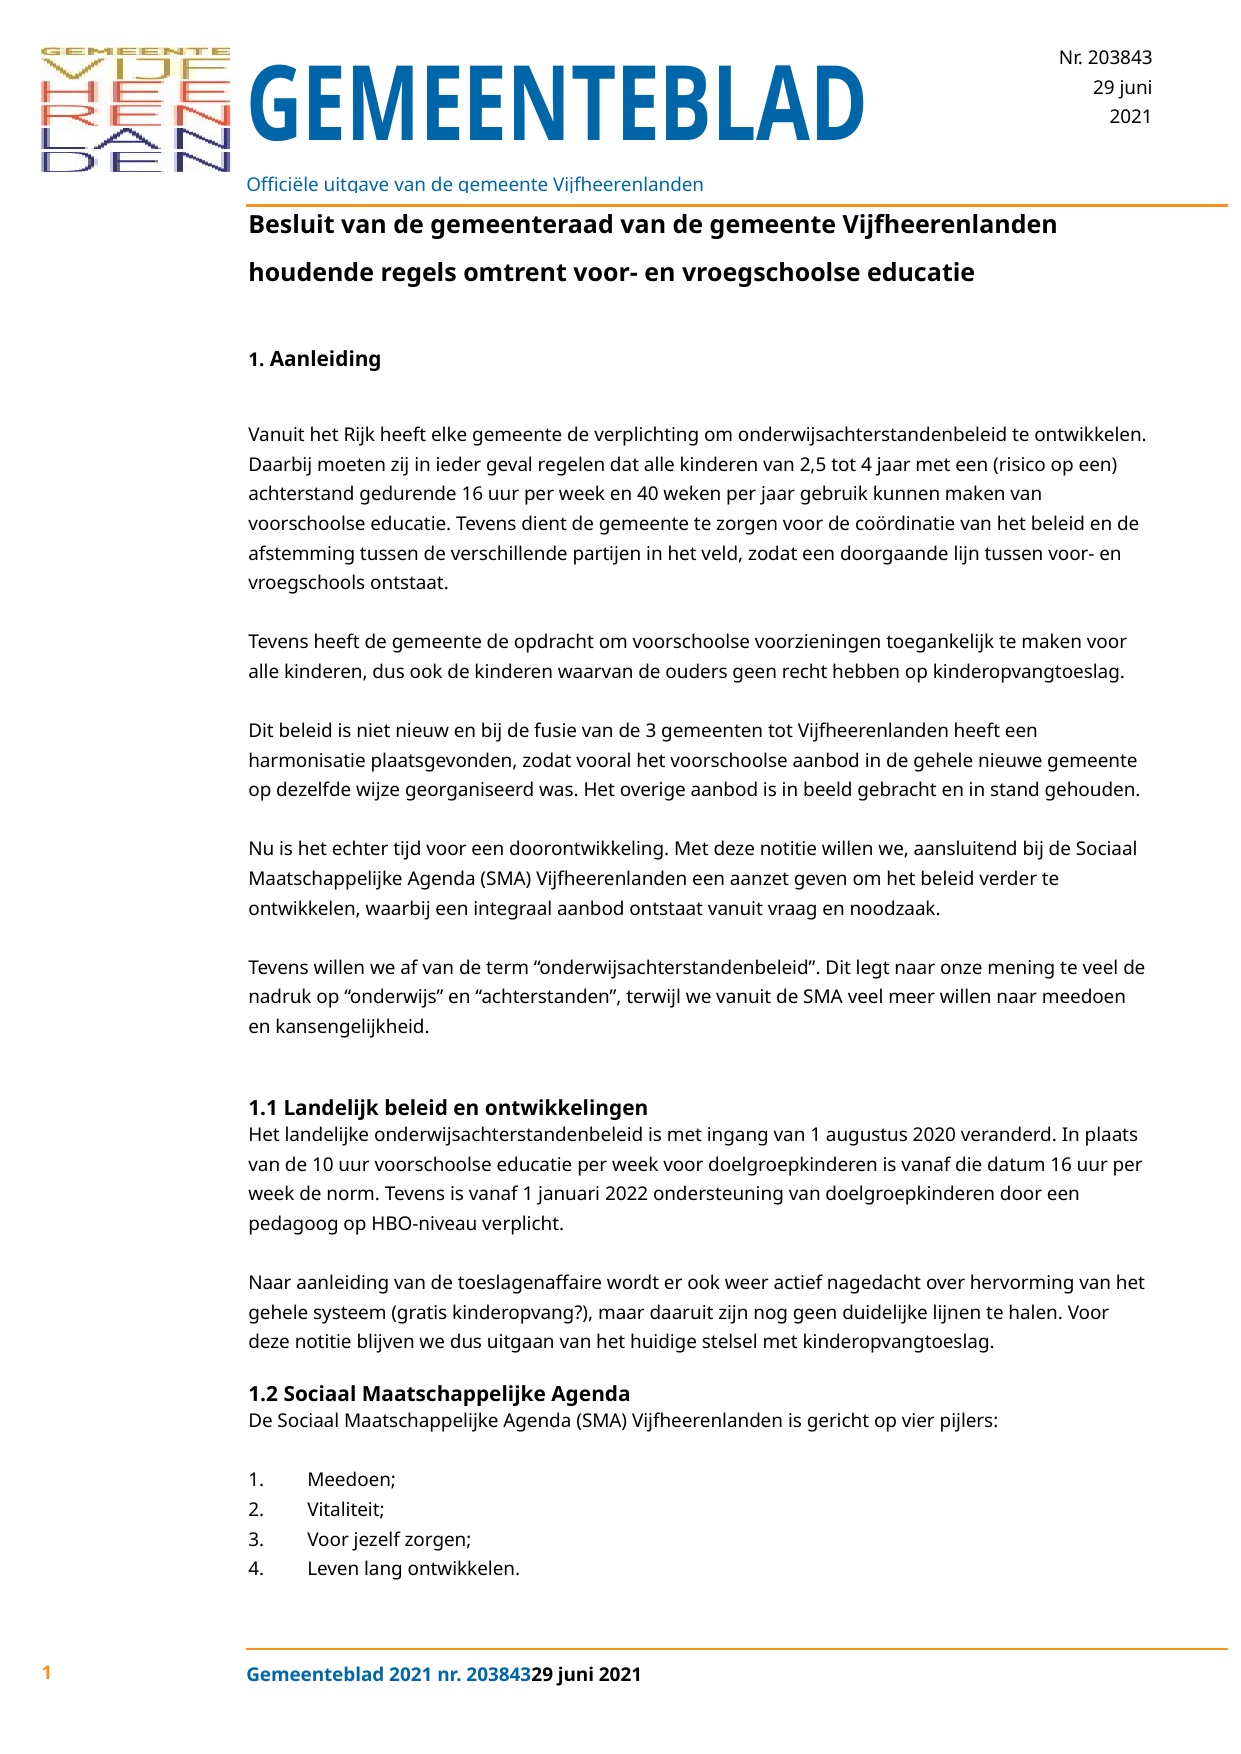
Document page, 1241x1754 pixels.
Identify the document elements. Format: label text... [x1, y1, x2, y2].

text Naar aanleiding van de toeslagenaffaire wordt er ook weer actief nagedacht over hervorming van het gehele systeem (gratis kinderopvang?), maar daaruit zijn nog geen duidelijke lijnen te halen. Voor deze notitie blijven we dus uitgaan van het huidige stelsel met kinderopvangtoeslag. [248, 1269, 1152, 1354]
text 1.1 Landelijk beleid en ontwikkelingen [248, 1093, 1152, 1121]
text De Sociaal Maatschappelijke Agenda (SMA) Vijfheerenlanden is gericht op vier pijlers: [248, 1407, 1152, 1433]
text Vanuit het Rijk heeft elke gemeente de verplichting om onderwijsachterstandenbeleid te ontwikkelen. Daarbij moeten zij in ieder geval regelen dat alle kinderen van 2,5 tot 4 jaar met een (risico op een) achterstand gedurende 16 uur per week en 40 weken per jaar gebruik kunnen maken van voorschoolse educatie. Tevens dient de gemeente te zorgen voor de coördinatie van het beleid en de afstemming tussen de verschillende partijen in het veld, zodat een doorgaande lijn tussen voor- en vroegschools ontstaat. [248, 421, 1152, 595]
text Dit beleid is niet nieuw en bij de fusie van de 3 gemeenten tot Vijfheerenlanden heeft een harmonisatie plaatsgevonden, zodat vooral het voorschoolse aanbod in de gehele nieuwe gemeente op dezelfde wijze georganiseerd was. Het overige aanbod is in beeld gebracht en in stand gehouden. [248, 717, 1152, 802]
list Voor jezelf zorgen; [248, 1526, 1152, 1551]
text Tevens heeft de gemeente de opdracht om voorschoolse voorzieningen toegankelijk te maken voor alle kinderen, dus ook de kinderen waarvan de ouders geen recht hebben op kinderopvangtoeslag. [248, 628, 1152, 684]
picture [41, 47, 231, 172]
list Leven lang ontwikkelen. [248, 1555, 1152, 1581]
list Vitaliteit; [248, 1496, 1152, 1522]
list Meedoen; [248, 1467, 1152, 1492]
text 1.2 Sociaal Maatschappelijke Agenda [248, 1379, 1152, 1407]
text Besluit van de gemeenteraad van de gemeente Vijfheerenlanden houdende regels omtrent voor- en vroegschoolse educatie [248, 207, 1152, 288]
text Het landelijke onderwijsachterstandenbeleid is met ingang van 1 augustus 2020 veranderd. In plaats van de 10 uur voorschoolse educatie per week voor doelgroepkinderen is vanaf die datum 16 uur per week de norm. Tevens is vanaf 1 januari 2022 ondersteuning van doelgroepkinderen door een pedagoog op HBO-niveau verplicht. [248, 1121, 1152, 1236]
text Tevens willen we af van de term “onderwijsachterstandenbeleid”. Dit legt naar onze mening te veel de nadruk op “onderwijs” en “achterstanden”, terwijl we vanuit de SMA veel meer willen naar meedoen en kansengelijkheid. [248, 954, 1152, 1039]
text 1. Aanleiding [248, 344, 1152, 372]
text Nu is het echter tijd voor een doorontwikkeling. Met deze notitie willen we, aansluitend bij de Sociaal Maatschappelijke Agenda (SMA) Vijfheerenlanden een aanzet geven om het beleid verder te ontwikkelen, waarbij een integraal aanbod ontstaat vanuit vraag en noodzaak. [248, 836, 1152, 920]
